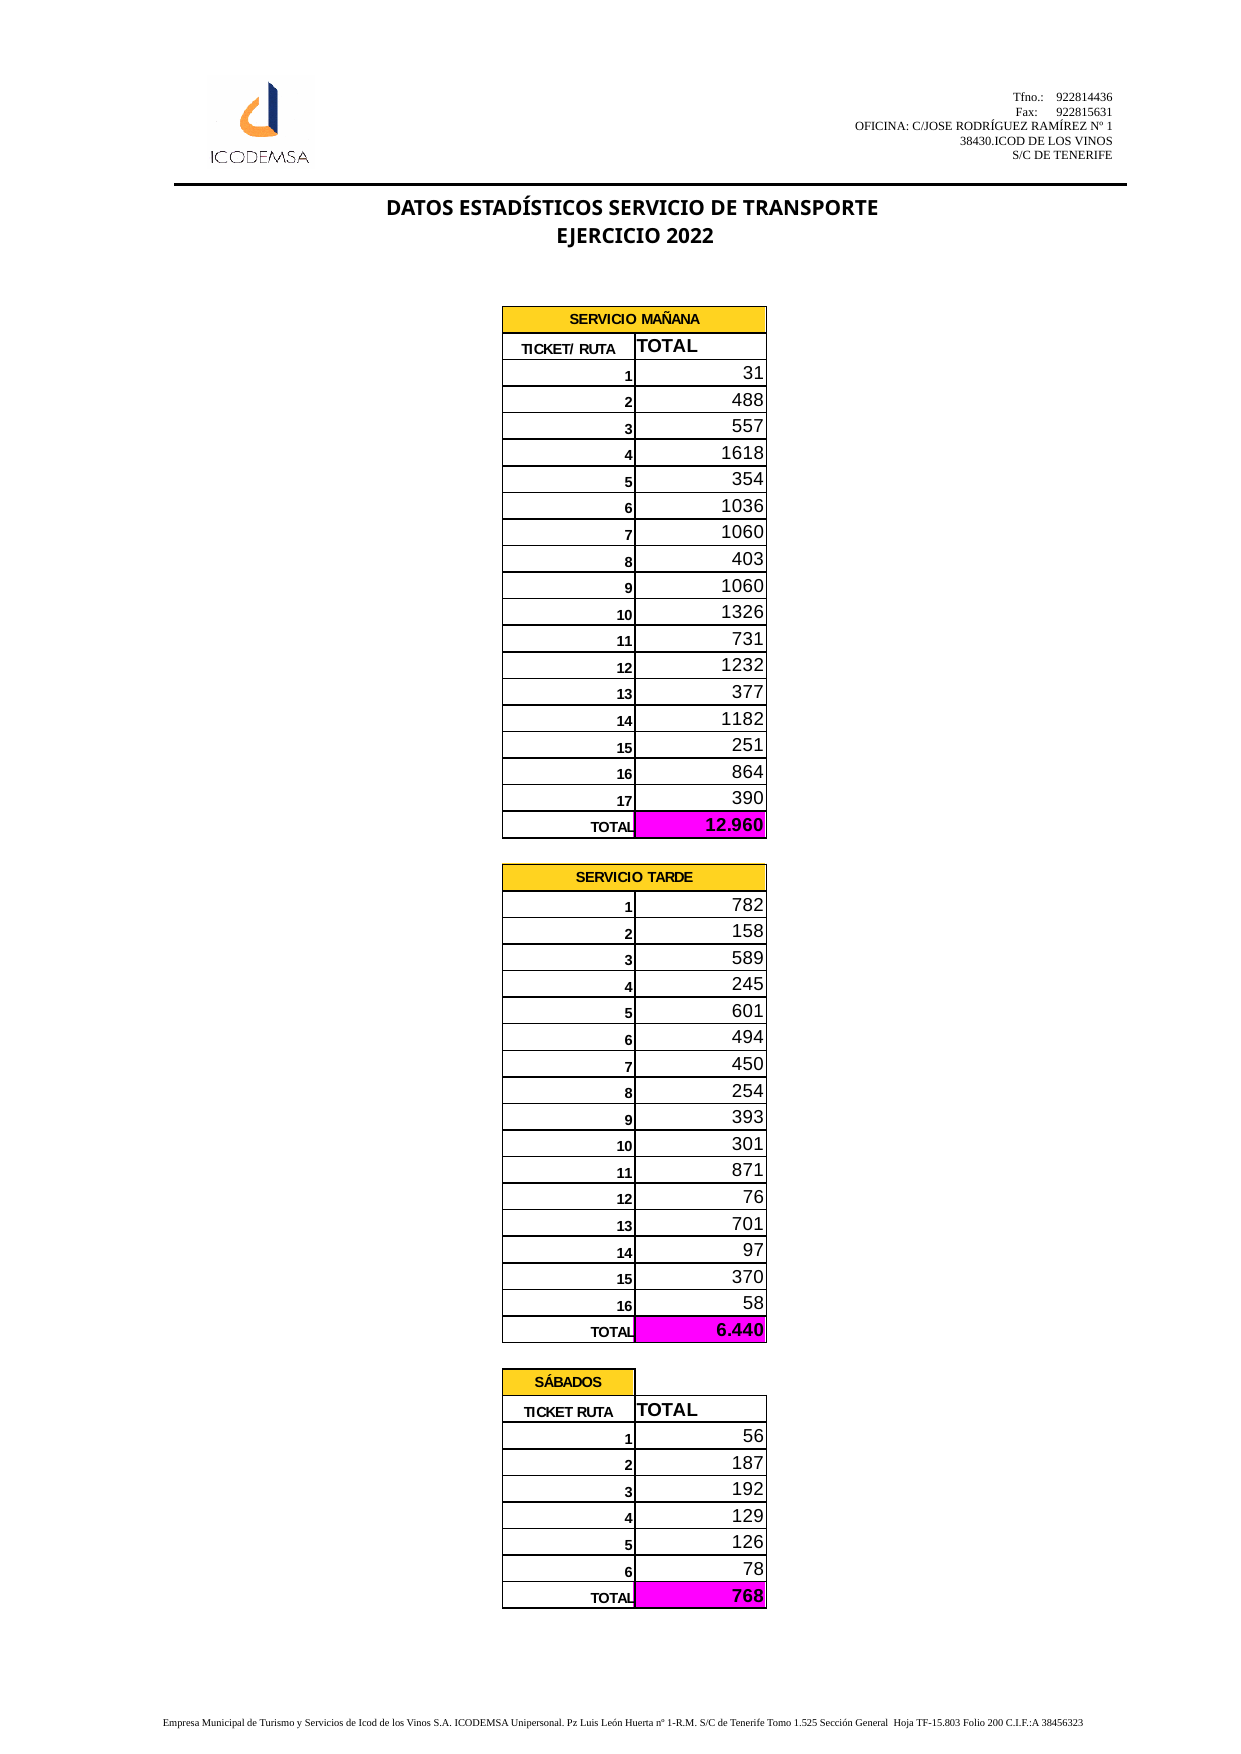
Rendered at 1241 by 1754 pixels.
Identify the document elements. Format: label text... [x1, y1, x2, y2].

text 38430.ICOD DE LOS VINOS [676, 133, 1112, 148]
text DATOS ESTADÍSTICOS SERVICIO DE TRANSPORTE [207, 193, 1063, 221]
text EJERCICIO 2022 [207, 221, 1063, 249]
text Tfno.: 922814436 [676, 90, 1112, 104]
text Empresa Municipal de Turismo y Servicios de Icod de los Vinos S.A. ICODEMSA Unipersonal. Pz Luis León Huerta nº 1-R.M. S/C de Tenerife Tomo 1.525 Sección General Hoja TF-15.803 Folio 200 C.I.F.:A 38456323 [0, 1717, 1240, 1729]
text Fax: 922815631 [676, 104, 1112, 119]
text S/C DE TENERIFE [676, 148, 1112, 162]
text OFICINA: C/JOSE RODRÍGUEZ RAMÍREZ Nº 1 [676, 119, 1112, 133]
picture [206, 75, 315, 169]
